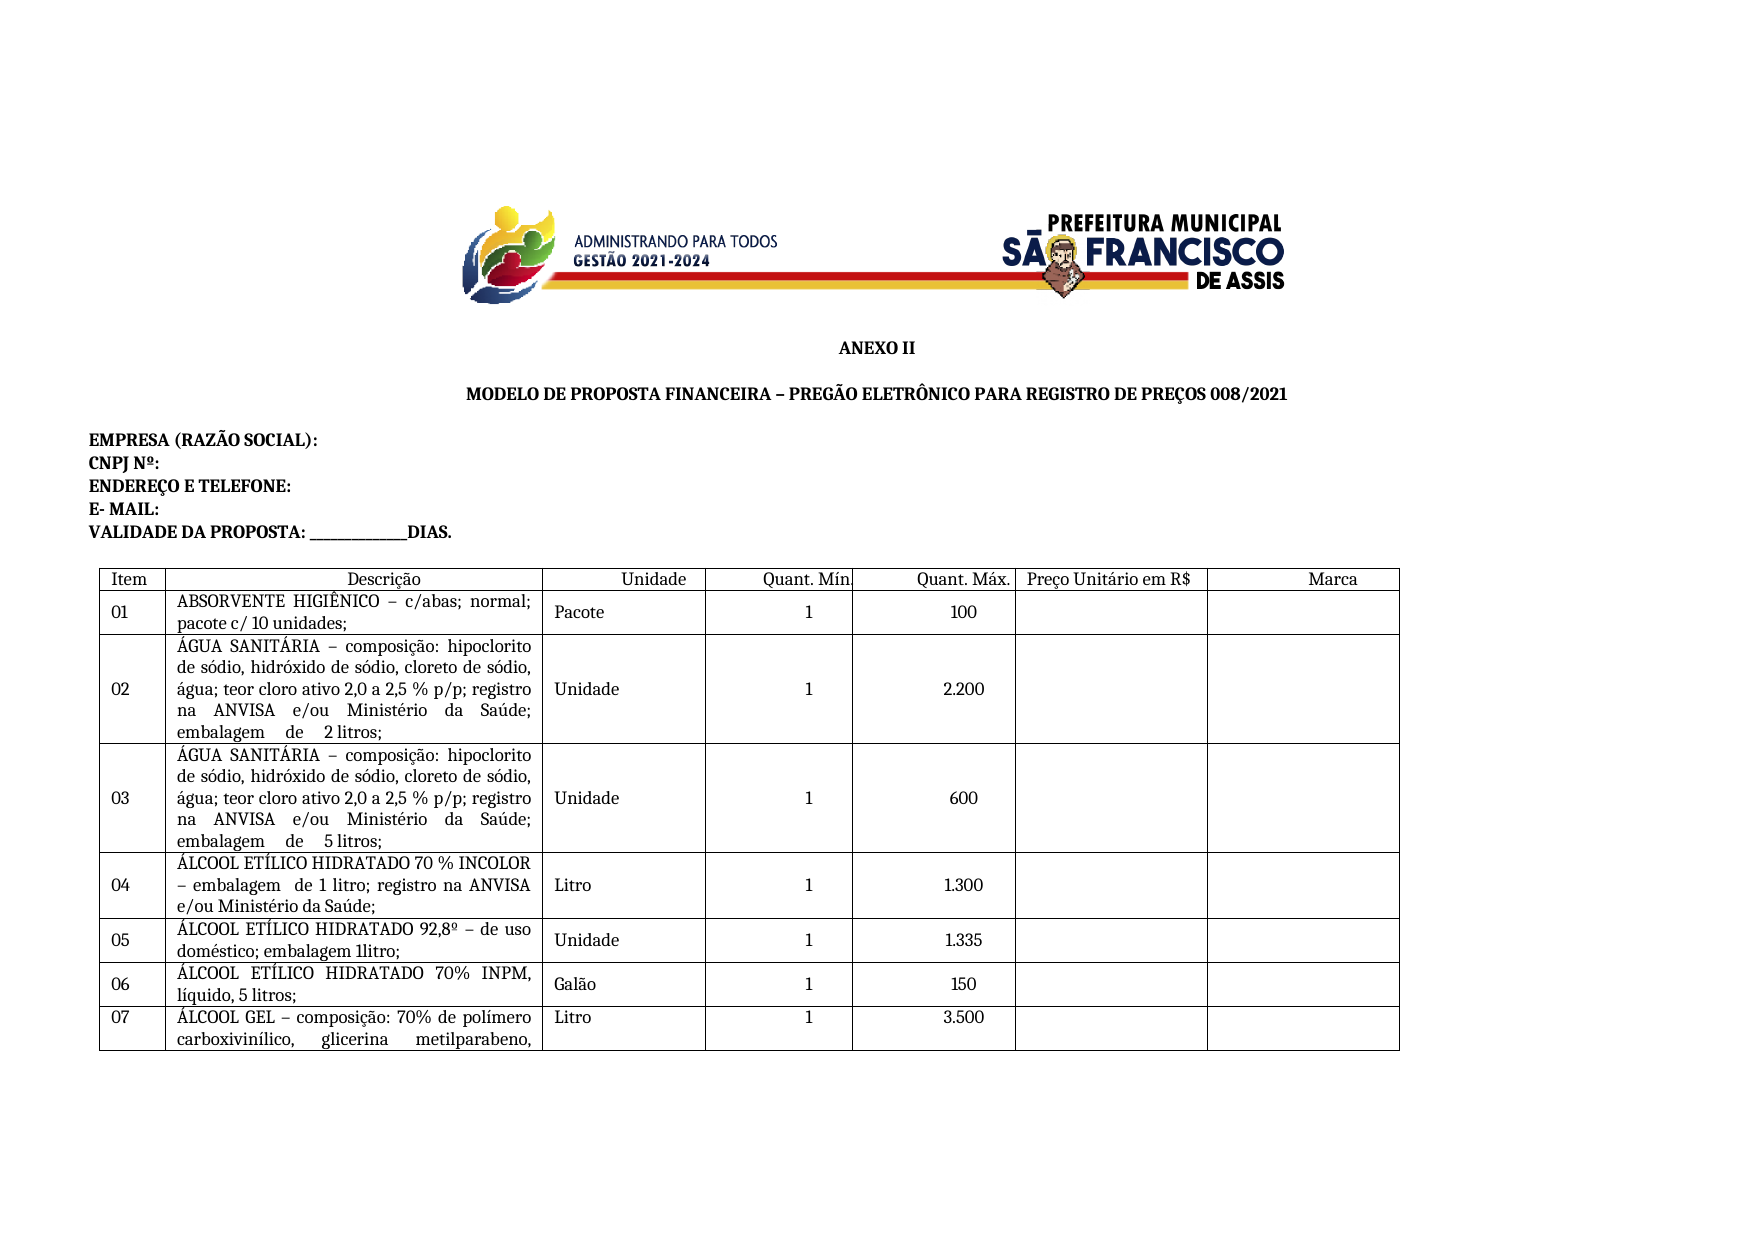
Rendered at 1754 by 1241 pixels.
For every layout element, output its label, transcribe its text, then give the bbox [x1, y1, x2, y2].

table_cell 1 [706, 635, 852, 743]
table_cell [1208, 1007, 1399, 1050]
table_cell Unidade [543, 919, 705, 962]
table_header Descrição [166, 569, 542, 590]
table_cell [1208, 635, 1399, 743]
table_cell 3.500 [853, 1007, 1015, 1050]
table_cell 1 [706, 919, 852, 962]
table_cell 1.335 [853, 919, 1015, 962]
table_cell Litro [543, 853, 705, 918]
table_cell [1208, 853, 1399, 918]
table_cell [1016, 635, 1207, 743]
table_cell 1 [706, 1007, 852, 1050]
table_cell 06 [100, 963, 165, 1006]
table_cell 05 [100, 919, 165, 962]
table_cell [1016, 919, 1207, 962]
text EMPRESA (RAZÃO SOCIAL): [88, 429, 1666, 451]
table_cell ÁGUA SANITÁRIA – composição: hipoclorito de sódio, hidróxido de sódio, cloreto de sódio, água; teor cloro ativo 2,0 a 2,5 % p/p; registro na ANVISA e/ou Ministério da Saúde; embalagem de 5 litros; [166, 744, 542, 852]
table_header Quant. Mín. [706, 569, 852, 590]
table_cell [1016, 1007, 1207, 1050]
table_cell Galão [543, 963, 705, 1006]
table_cell [1016, 744, 1207, 852]
table_cell [1016, 591, 1207, 634]
table_header Preço Unitário em R$ [1016, 569, 1207, 590]
table_cell 100 [853, 591, 1015, 634]
table_cell 2.200 [853, 635, 1015, 743]
table_cell [1016, 963, 1207, 1006]
table_header Marca [1208, 569, 1399, 590]
text MODELO DE PROPOSTA FINANCEIRA – PREGÃO ELETRÔNICO PARA REGISTRO DE PREÇOS 008/2021 [88, 383, 1666, 405]
text E- MAIL: [88, 498, 1666, 520]
table_cell 02 [100, 635, 165, 743]
table_cell ÁLCOOL ETÍLICO HIDRATADO 70 % INCOLOR – embalagem de 1 litro; registro na ANVISA e/ou Ministério da Saúde; [166, 853, 542, 918]
table_cell ABSORVENTE HIGIÊNICO – c/abas; normal; pacote c/ 10 unidades; [166, 591, 542, 634]
table_cell Pacote [543, 591, 705, 634]
table_cell [1208, 919, 1399, 962]
table_cell 07 [100, 1007, 165, 1050]
table_cell [1208, 744, 1399, 852]
table_cell 1.300 [853, 853, 1015, 918]
table_cell 150 [853, 963, 1015, 1006]
text ENDEREÇO E TELEFONE: ­­­­­­­­­­­­­­­ [88, 475, 1666, 497]
table_header Unidade [543, 569, 705, 590]
table_cell 1 [706, 963, 852, 1006]
table_cell ÁGUA SANITÁRIA – composição: hipoclorito de sódio, hidróxido de sódio, cloreto de sódio, água; teor cloro ativo 2,0 a 2,5 % p/p; registro na ANVISA e/ou Ministério da Saúde; embalagem de 2 litros; [166, 635, 542, 743]
table_header Quant. Máx. [853, 569, 1015, 590]
table_cell [1208, 591, 1399, 634]
table_cell 600 [853, 744, 1015, 852]
table_cell Litro [543, 1007, 705, 1050]
table_cell 01 [100, 591, 165, 634]
table_cell 1 [706, 744, 852, 852]
table_cell ÁLCOOL ETÍLICO HIDRATADO 92,8º – de uso doméstico; embalagem 1litro; [166, 919, 542, 962]
table_cell Unidade [543, 744, 705, 852]
table_cell ÁLCOOL GEL – composição: 70% de polímero carboxivinílico, glicerina metilparabeno, [166, 1007, 542, 1050]
table_cell ÁLCOOL ETÍLICO HIDRATADO 70% INPM, líquido, 5 litros; [166, 963, 542, 1006]
text CNPJ Nº: [88, 452, 1666, 474]
table_cell [1208, 963, 1399, 1006]
text VALIDADE DA PROPOSTA: ______________DIAS. [88, 521, 1666, 543]
text ANEXO II [88, 337, 1666, 359]
table_cell 04 [100, 853, 165, 918]
table_cell 1 [706, 591, 852, 634]
table_header Item [100, 569, 165, 590]
table_cell 03 [100, 744, 165, 852]
table_cell Unidade [543, 635, 705, 743]
table_cell 1 [706, 853, 852, 918]
table_cell [1016, 853, 1207, 918]
